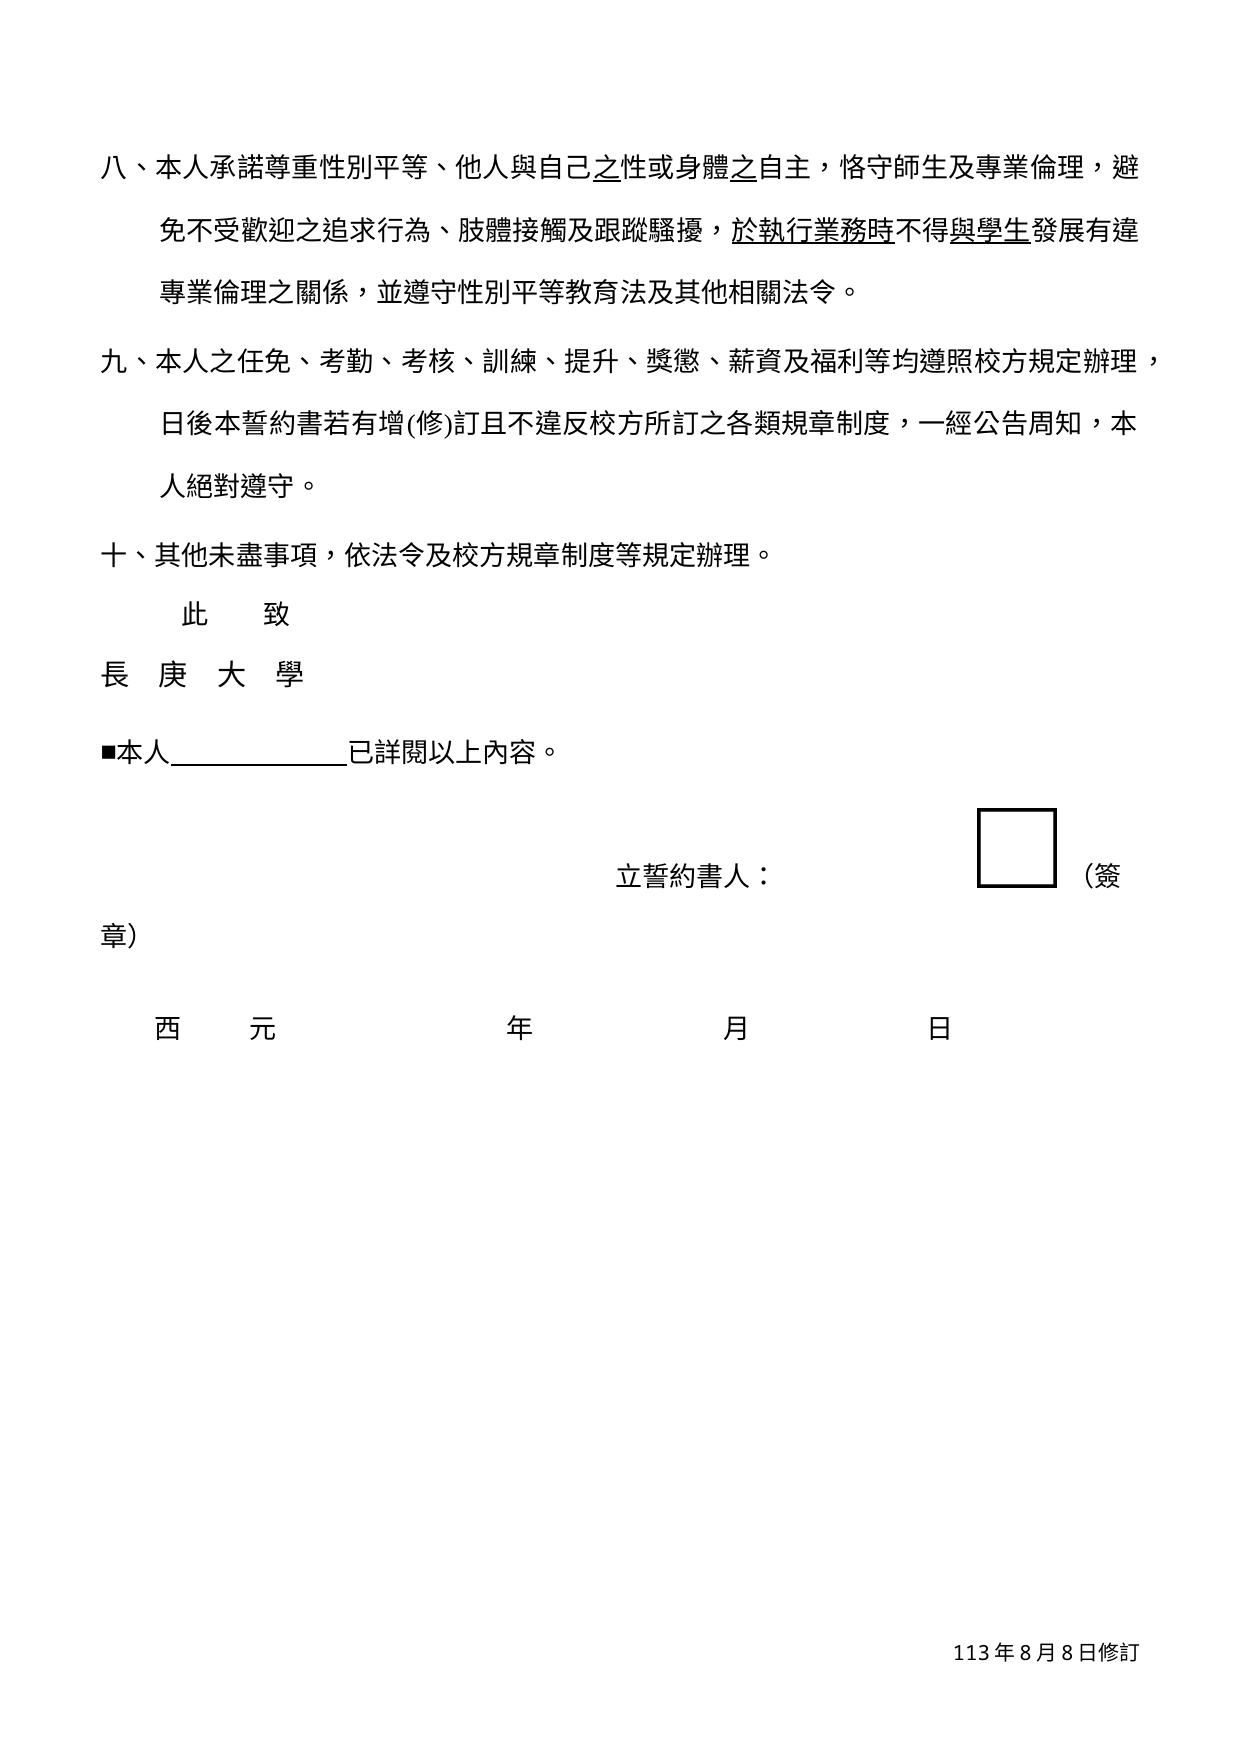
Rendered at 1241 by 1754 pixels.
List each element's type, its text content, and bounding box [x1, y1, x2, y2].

text ■本人 已詳閱以上內容。 [100, 731, 1140, 770]
text 八、本人承諾尊重性別平等、他人與自己之性或身體之自主，恪守師生及專業倫理，避免不受歡迎之追求行為、肢體接觸及跟蹤騷擾，於執行業務時不得與學生發展有違專業倫理之關係，並遵守性別平等教育法及其他相關法令。 [101, 124, 1140, 312]
text 立誓約書人： □（簽章） [100, 770, 1140, 954]
text 十、其他未盡事項，依法令及校方規章制度等規定辦理。 [100, 512, 1140, 574]
text 長 庚 大 學 [100, 651, 1140, 693]
text 九、本人之任免、考勤、考核、訓練、提升、獎懲、薪資及福利等均遵照校方規定辦理，日後本誓約書若有增(修)訂且不違反校方所訂之各類規章制度，一經公告周知，本人絕對遵守。 [101, 318, 1140, 506]
text 此 致 [100, 593, 1140, 632]
text 西 元 年 月 日 [100, 986, 1140, 1048]
